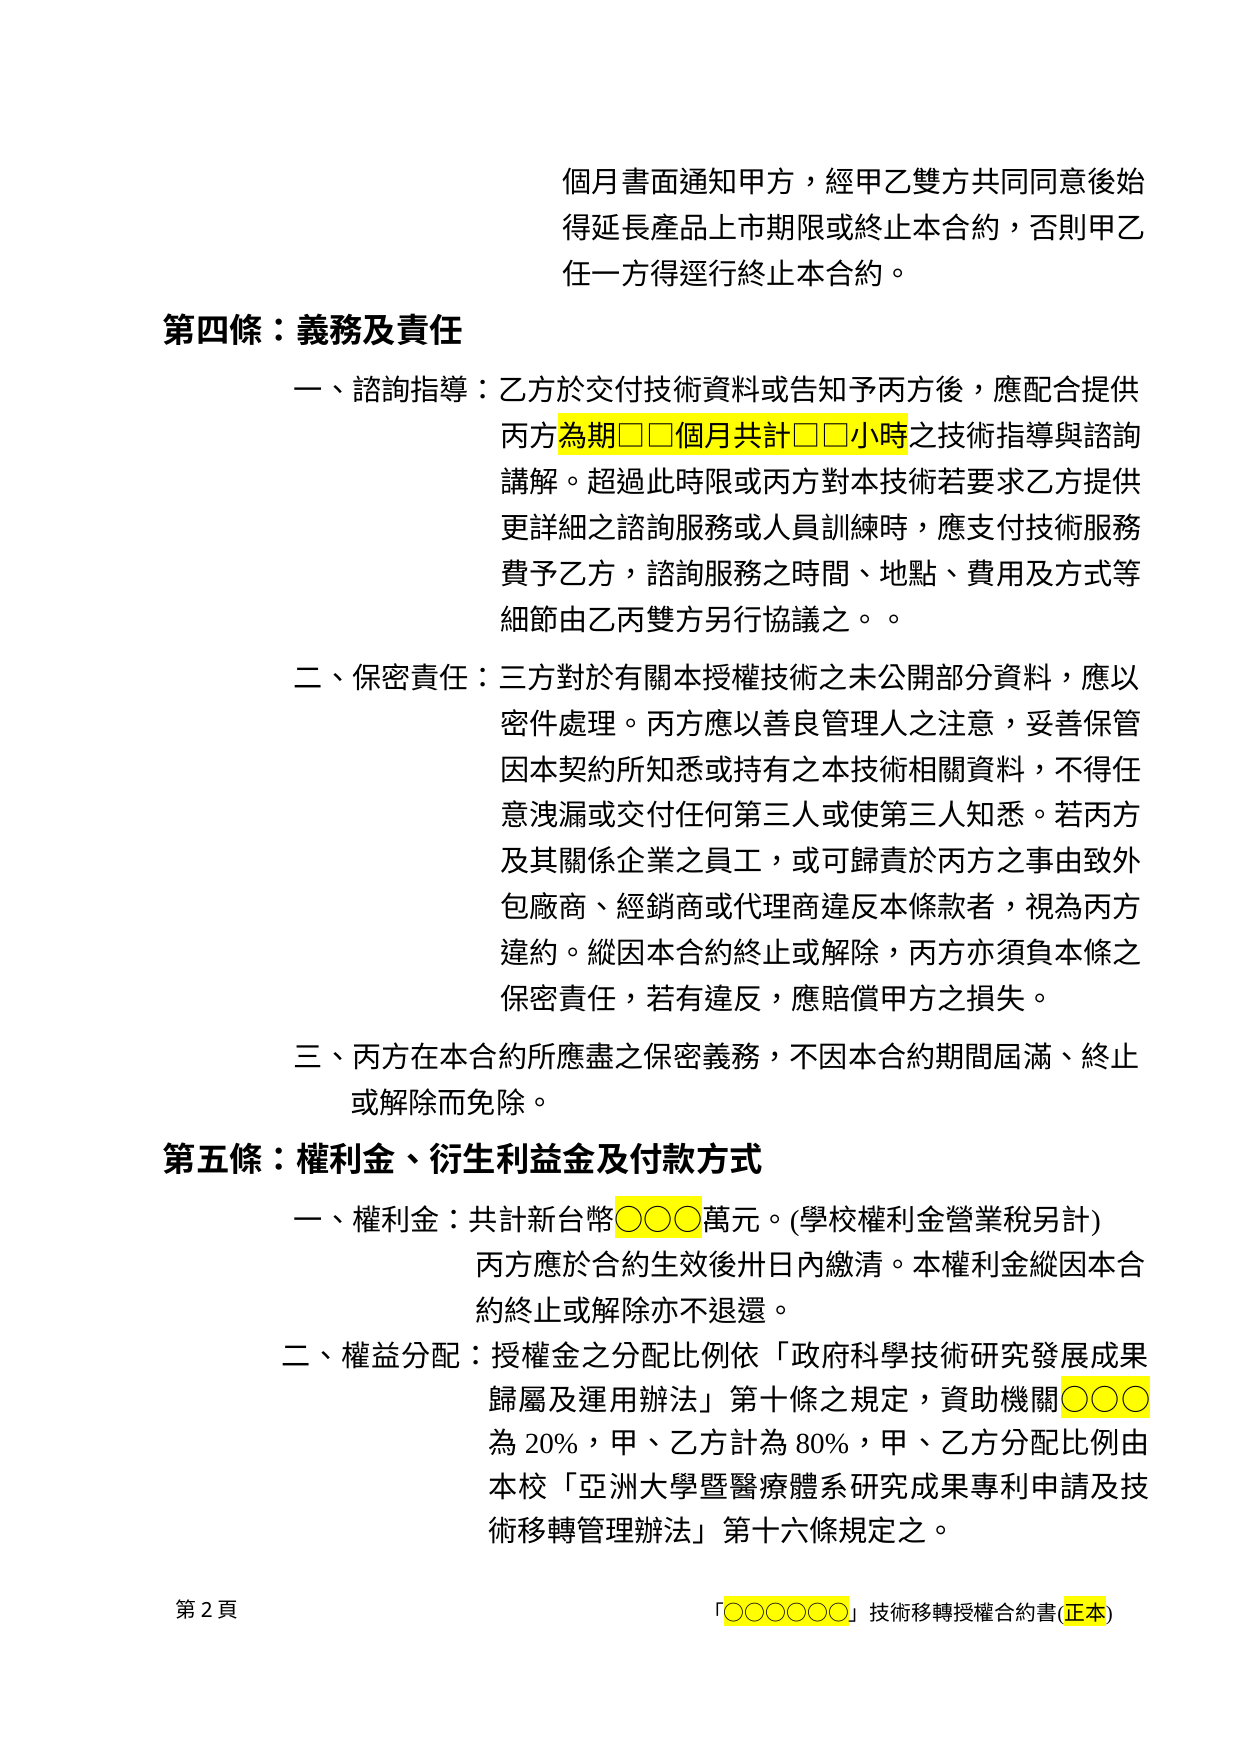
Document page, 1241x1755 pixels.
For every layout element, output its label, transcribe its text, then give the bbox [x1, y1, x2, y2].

text 三、丙方在本合約所應盡之保密義務，不因本合約期間屆滿、終止或解除而免除。 [294, 1031, 1150, 1122]
text 二、權益分配：授權金之分配比例依「政府科學技術研究發展成果歸屬及運用辦法」第十條之規定，資助機關○○○為20%，甲、乙方計為80%，甲、乙方分配比例由本校「亞洲大學暨醫療體系研究成果專利申請及技術移轉管理辦法」第十六條規定之。 [282, 1331, 1150, 1549]
text 個月書面通知甲方，經甲乙雙方共同同意後始得延長產品上市期限或終止本合約，否則甲乙任一方得逕行終止本合約。 [294, 156, 1150, 293]
text 一、權利金：共計新台幣○○○萬元。(學校權利金營業稅另計) 丙方應於合約生效後卅日內繳清。本權利金縱因本合約終止或解除亦不退還。 [294, 1193, 1150, 1331]
text 第五條：權利金、衍生利益金及付款方式 [162, 1135, 1150, 1181]
text 二、保密責任：三方對於有關本授權技術之未公開部分資料，應以密件處理。丙方應以善良管理人之注意，妥善保管因本契約所知悉或持有之本技術相關資料，不得任意洩漏或交付任何第三人或使第三人知悉。若丙方及其關係企業之員工，或可歸責於丙方之事由致外包廠商、經銷商或代理商違反本條款者，視為丙方違約。縱因本合約終止或解除，丙方亦須負本條之保密責任，若有違反，應賠償甲方之損失。 [294, 652, 1150, 1018]
text 第四條：義務及責任 [162, 306, 1150, 352]
text 一、諮詢指導：乙方於交付技術資料或告知予丙方後，應配合提供丙方為期□□個月共計□□小時之技術指導與諮詢講解。超過此時限或丙方對本技術若要求乙方提供更詳細之諮詢服務或人員訓練時，應支付技術服務費予乙方，諮詢服務之時間、地點、費用及方式等細節由乙丙雙方另行協議之。。 [294, 364, 1150, 639]
